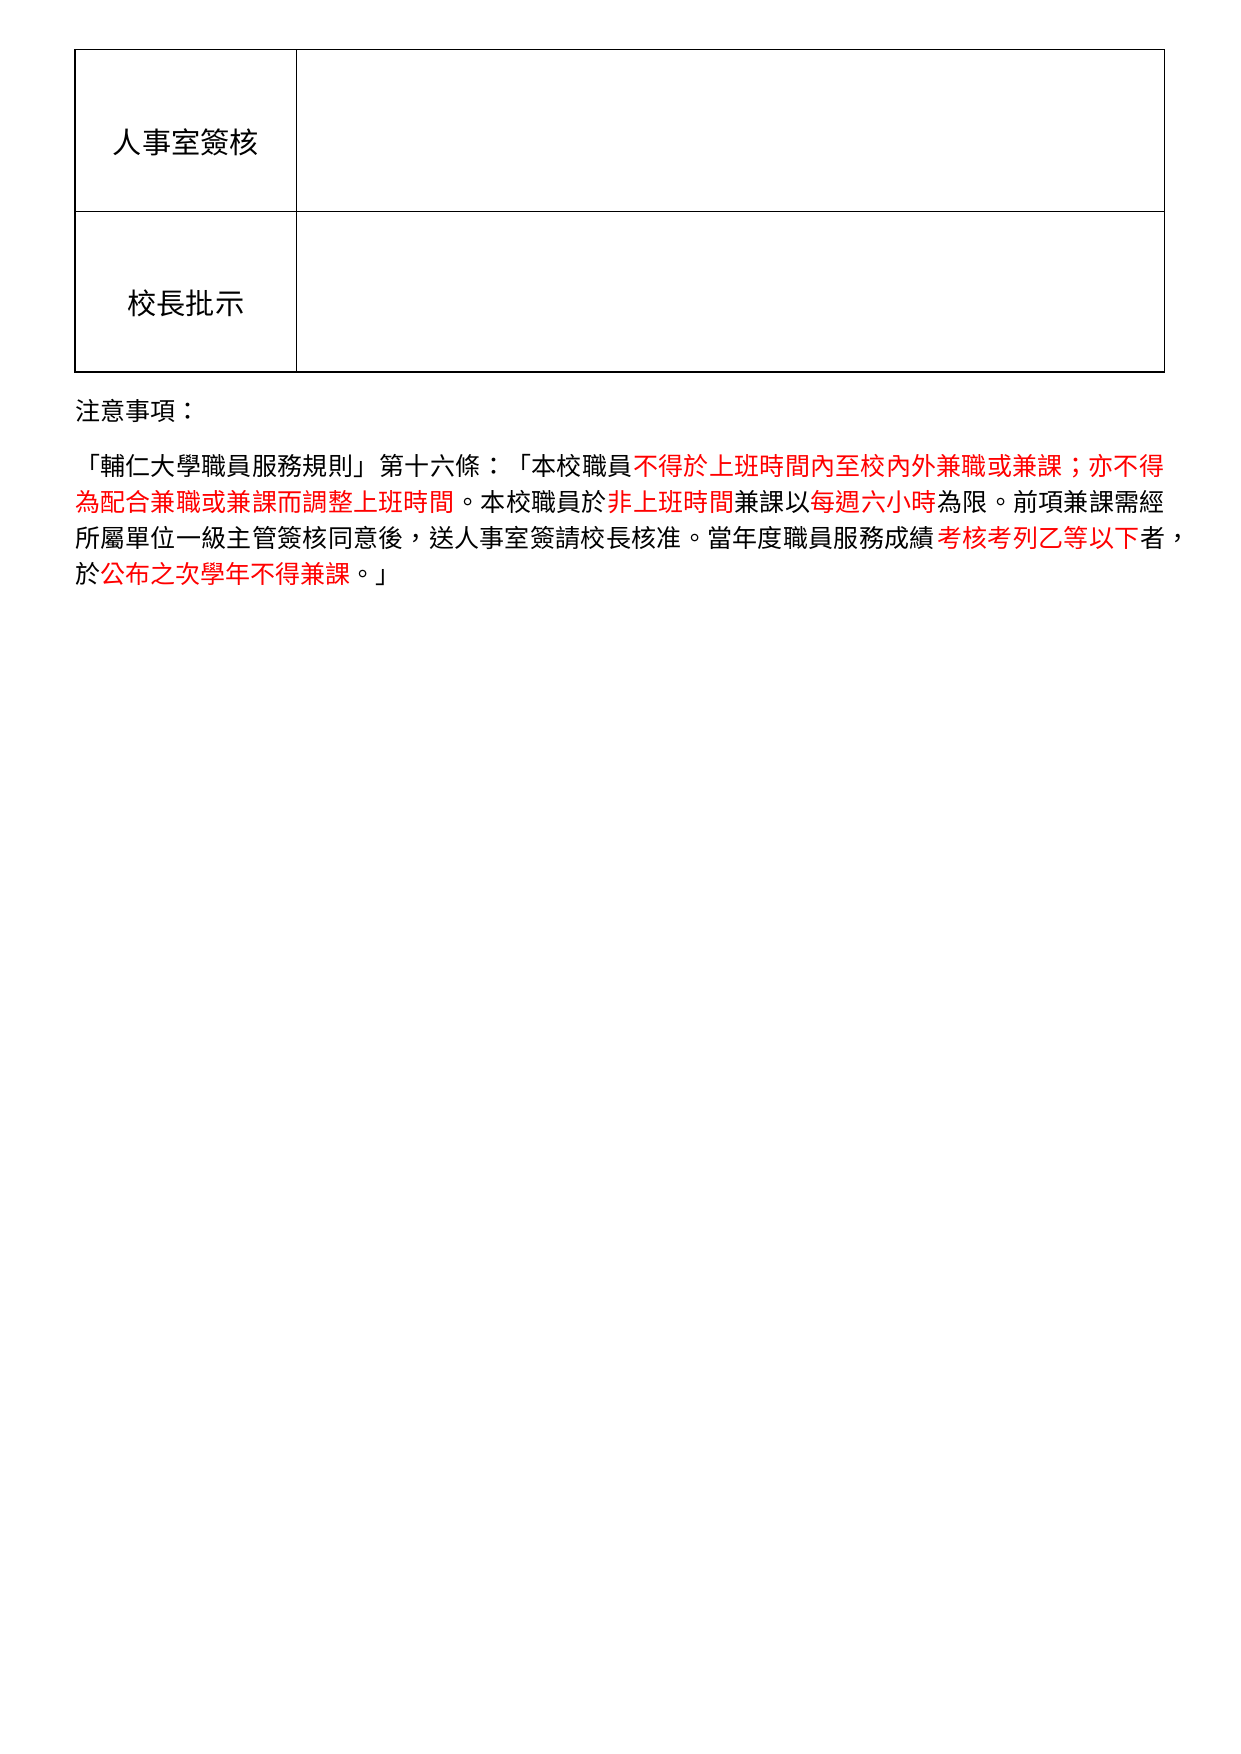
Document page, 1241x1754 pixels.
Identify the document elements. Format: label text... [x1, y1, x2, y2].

table_cell 校長批示 [76, 212, 296, 371]
table_cell [297, 50, 1164, 211]
text 注意事項： [75, 391, 1165, 427]
table_cell 人事室簽核 [76, 50, 296, 211]
table_cell [297, 212, 1164, 371]
text 「輔仁大學職員服務規則」第十六條：「本校職員不得於上班時間內至校內外兼職或兼課；亦不得為配合兼職或兼課而調整上班時間。本校職員於非上班時間兼課以每週六小時為限。前項兼課需經所屬單位一級主管簽核同意後，送人事室簽請校長核准。當年度職員服務成績考核考列乙等以下者，於公布之次學年不得兼課。」 [75, 446, 1165, 591]
